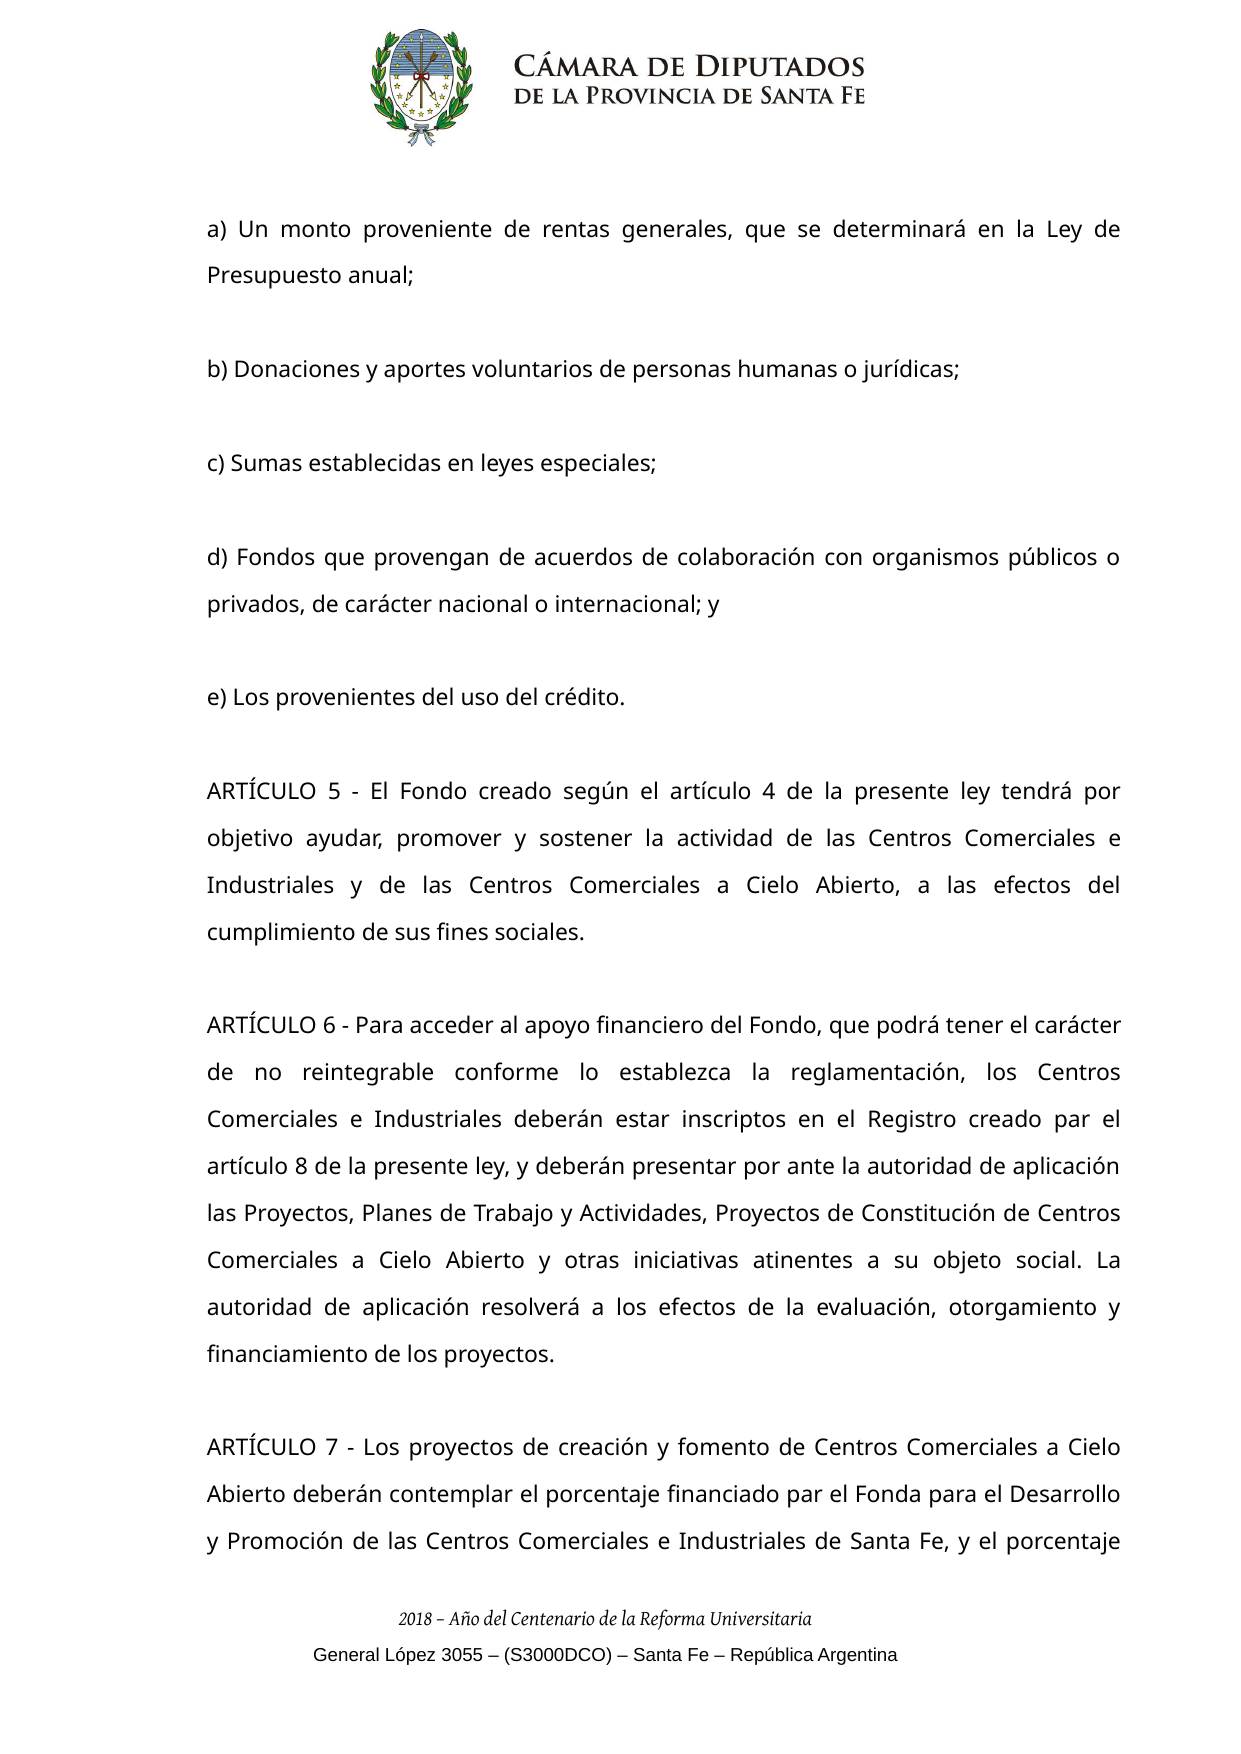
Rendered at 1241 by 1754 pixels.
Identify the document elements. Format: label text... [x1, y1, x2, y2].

text d) Fondos que provengan de acuerdos de colaboración con organismos públicos o privados, de carácter nacional o internacional; y [207, 541, 1122, 619]
text e) Los provenientes del uso del crédito. [207, 681, 1122, 713]
text ARTÍCULO 7 - Los proyectos de creación y fomento de Centros Comerciales a Cielo Abierto deberán contemplar el porcentaje financiado par el Fonda para el Desarrollo y Promoción de las Centros Comerciales e Industriales de Santa Fe, y el porcentaje [207, 1431, 1122, 1556]
text ARTÍCULO 5 - El Fondo creado según el artículo 4 de la presente ley tendrá por objetivo ayudar, promover y sostener la actividad de las Centros Comerciales e Industriales y de las Centros Comerciales a Cielo Abierto, a las efectos del cumplimiento de sus fines sociales. [207, 775, 1122, 947]
text ARTÍCULO 6 - Para acceder al apoyo financiero del Fondo, que podrá tener el carácter de no reintegrable conforme lo establezca la reglamentación, los Centros Comerciales e Industriales deberán estar inscriptos en el Registro creado par el artículo 8 de la presente ley, y deberán presentar por ante la autoridad de aplicación las Proyectos, Planes de Trabajo y Actividades, Proyectos de Constitución de Centros Comerciales a Cielo Abierto y otras iniciativas atinentes a su objeto social. La autoridad de aplicación resolverá a los efectos de la evaluación, otorgamiento y financiamiento de los proyectos. [207, 1009, 1122, 1369]
text c) Sumas establecidas en leyes especiales; [207, 447, 1122, 478]
text b) Donaciones y aportes voluntarios de personas humanas o jurídicas; [207, 353, 1122, 384]
picture [370, 29, 865, 151]
text a) Un monto proveniente de rentas generales, que se determinará en la Ley de Presupuesto anual; [207, 213, 1122, 291]
